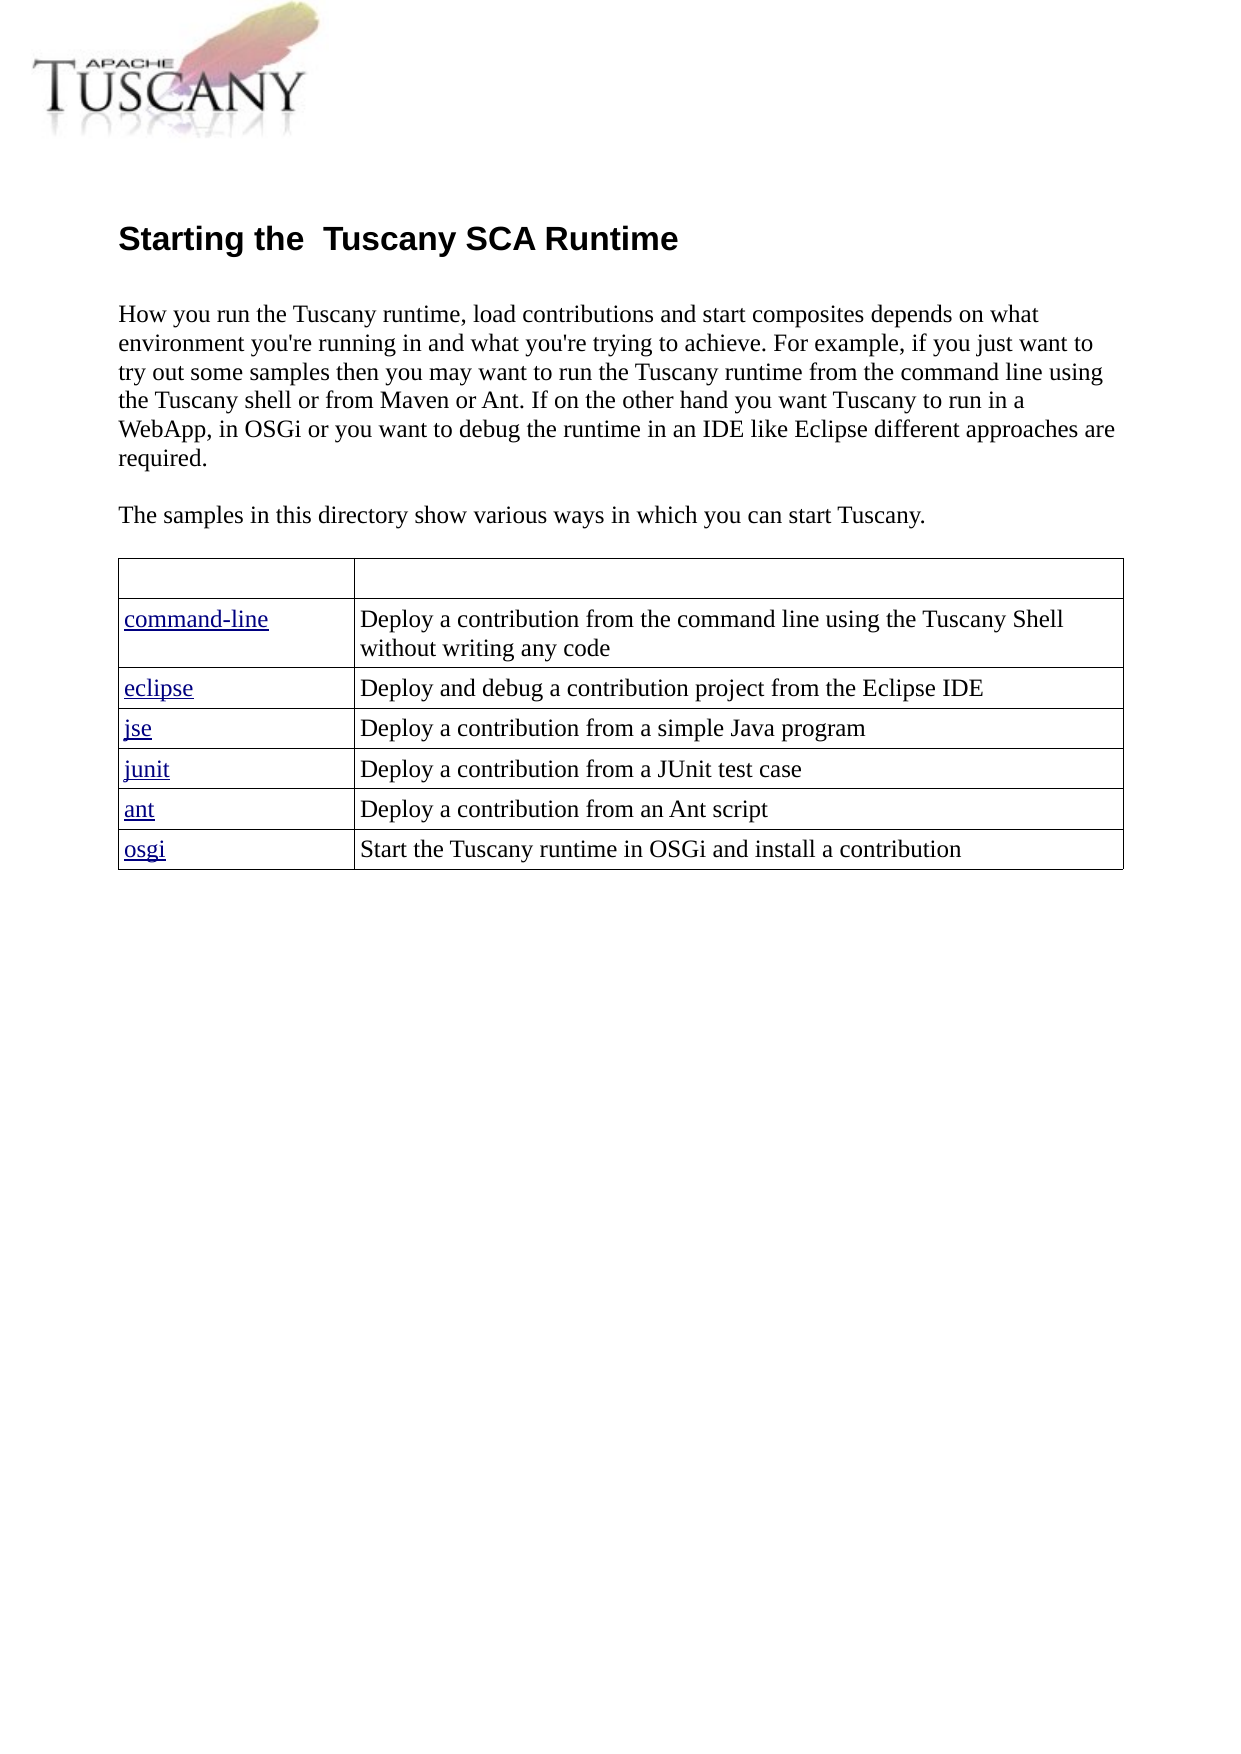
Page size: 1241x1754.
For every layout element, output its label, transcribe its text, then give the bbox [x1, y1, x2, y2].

text The samples in this directory show various ways in which you can start Tuscany. [118, 500, 1122, 529]
table_cell eclipse [119, 668, 354, 708]
table_cell Deploy a contribution from a simple Java program [355, 709, 1123, 748]
table_cell osgi [119, 830, 354, 869]
table_cell Deploy and debug a contribution project from the Eclipse IDE [355, 668, 1123, 708]
table_cell Start the Tuscany runtime in OSGi and install a contribution [355, 830, 1123, 869]
table_cell jse [119, 709, 354, 748]
table_cell Deploy a contribution from the command line using the Tuscany Shell without writing any code [355, 599, 1123, 667]
subtitle Starting the Tuscany SCA Runtime [118, 219, 1122, 258]
table_cell ant [119, 789, 354, 828]
table_cell command-line [119, 599, 354, 667]
table_header [119, 559, 354, 598]
table_header [355, 559, 1123, 598]
picture [30, 0, 329, 143]
table_cell junit [119, 749, 354, 788]
table_cell Deploy a contribution from a JUnit test case [355, 749, 1123, 788]
table_cell Deploy a contribution from an Ant script [355, 789, 1123, 828]
text How you run the Tuscany runtime, load contributions and start composites depends on what environment you're running in and what you're trying to achieve. For example, if you just want to try out some samples then you may want to run the Tuscany runtime from the command line using the Tuscany shell or from Maven or Ant. If on the other hand you want Tuscany to run in a WebApp, in OSGi or you want to debug the runtime in an IDE like Eclipse different approaches are required. [118, 299, 1122, 472]
